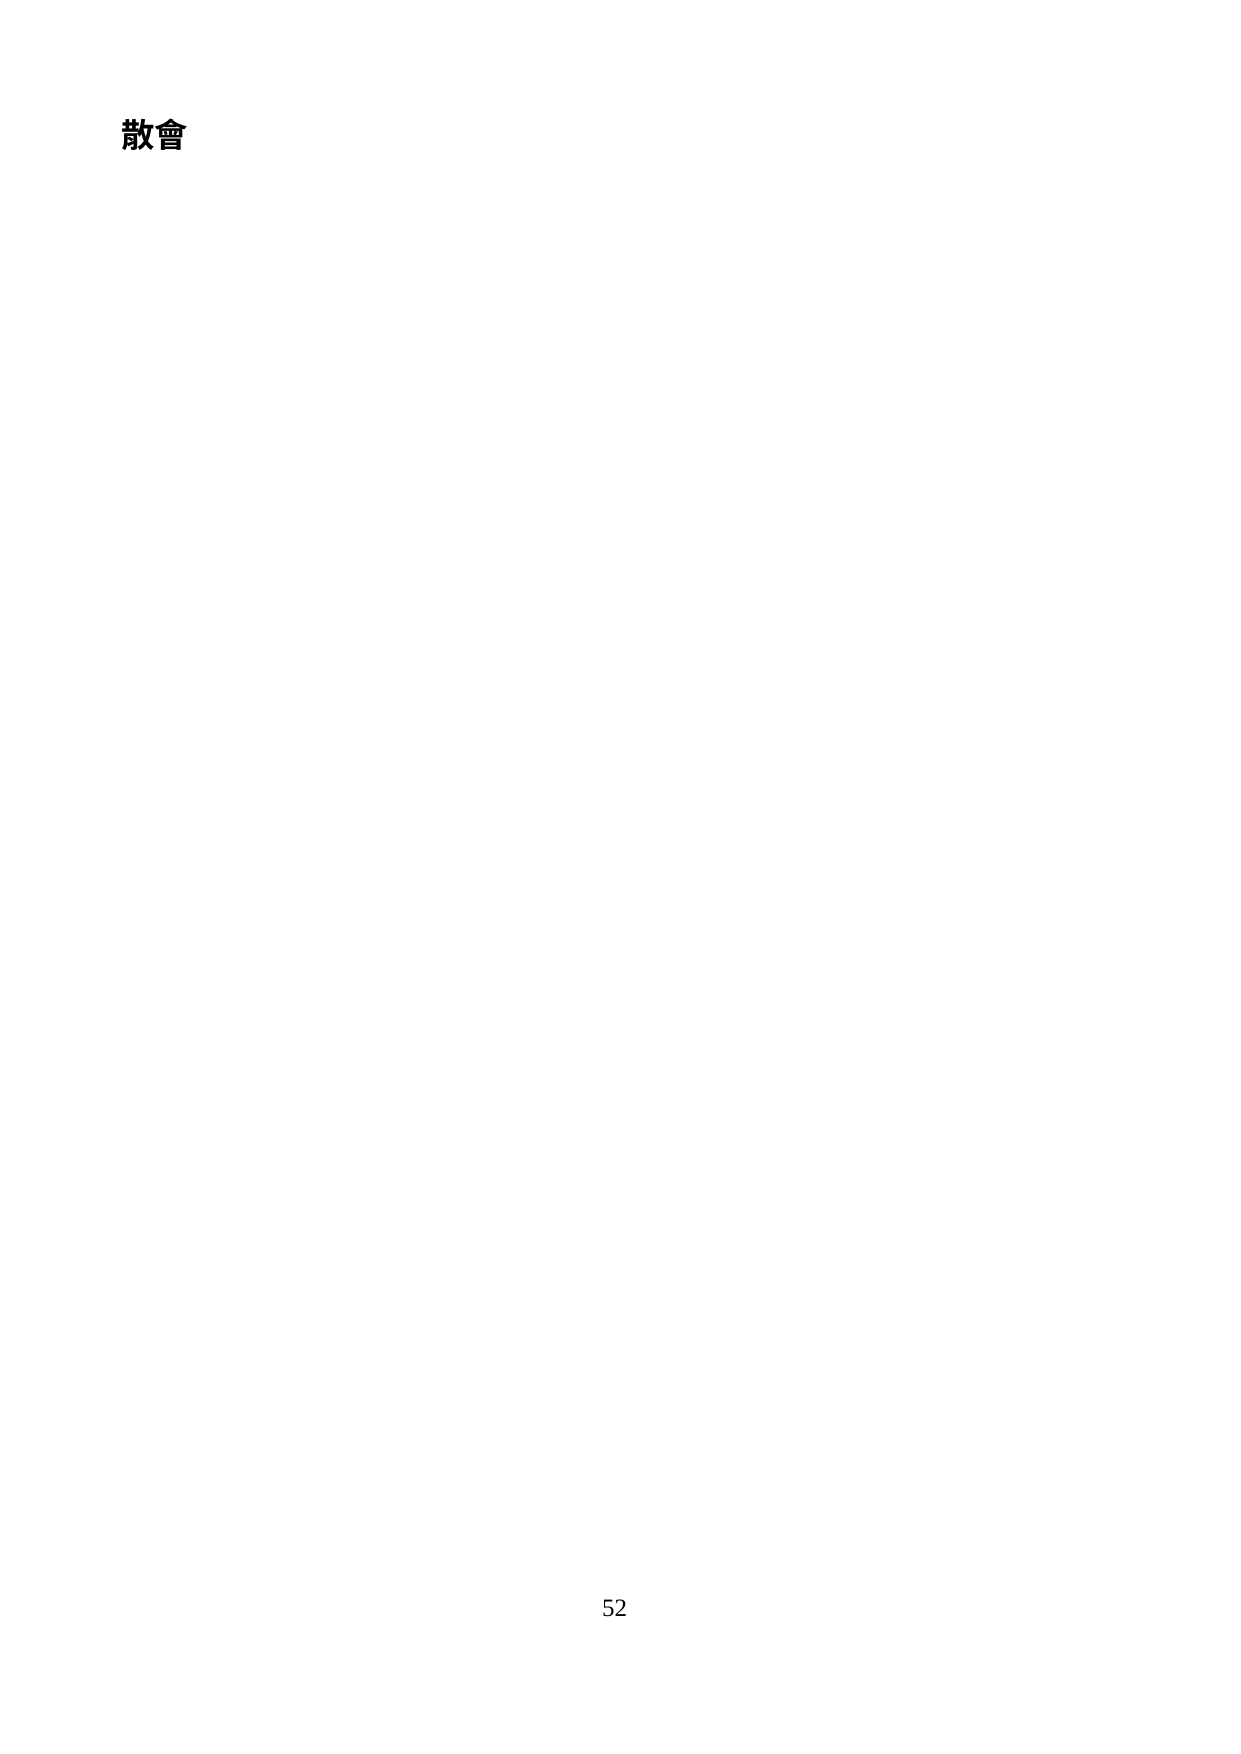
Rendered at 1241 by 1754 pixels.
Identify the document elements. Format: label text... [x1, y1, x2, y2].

text 散會 [121, 91, 1107, 153]
